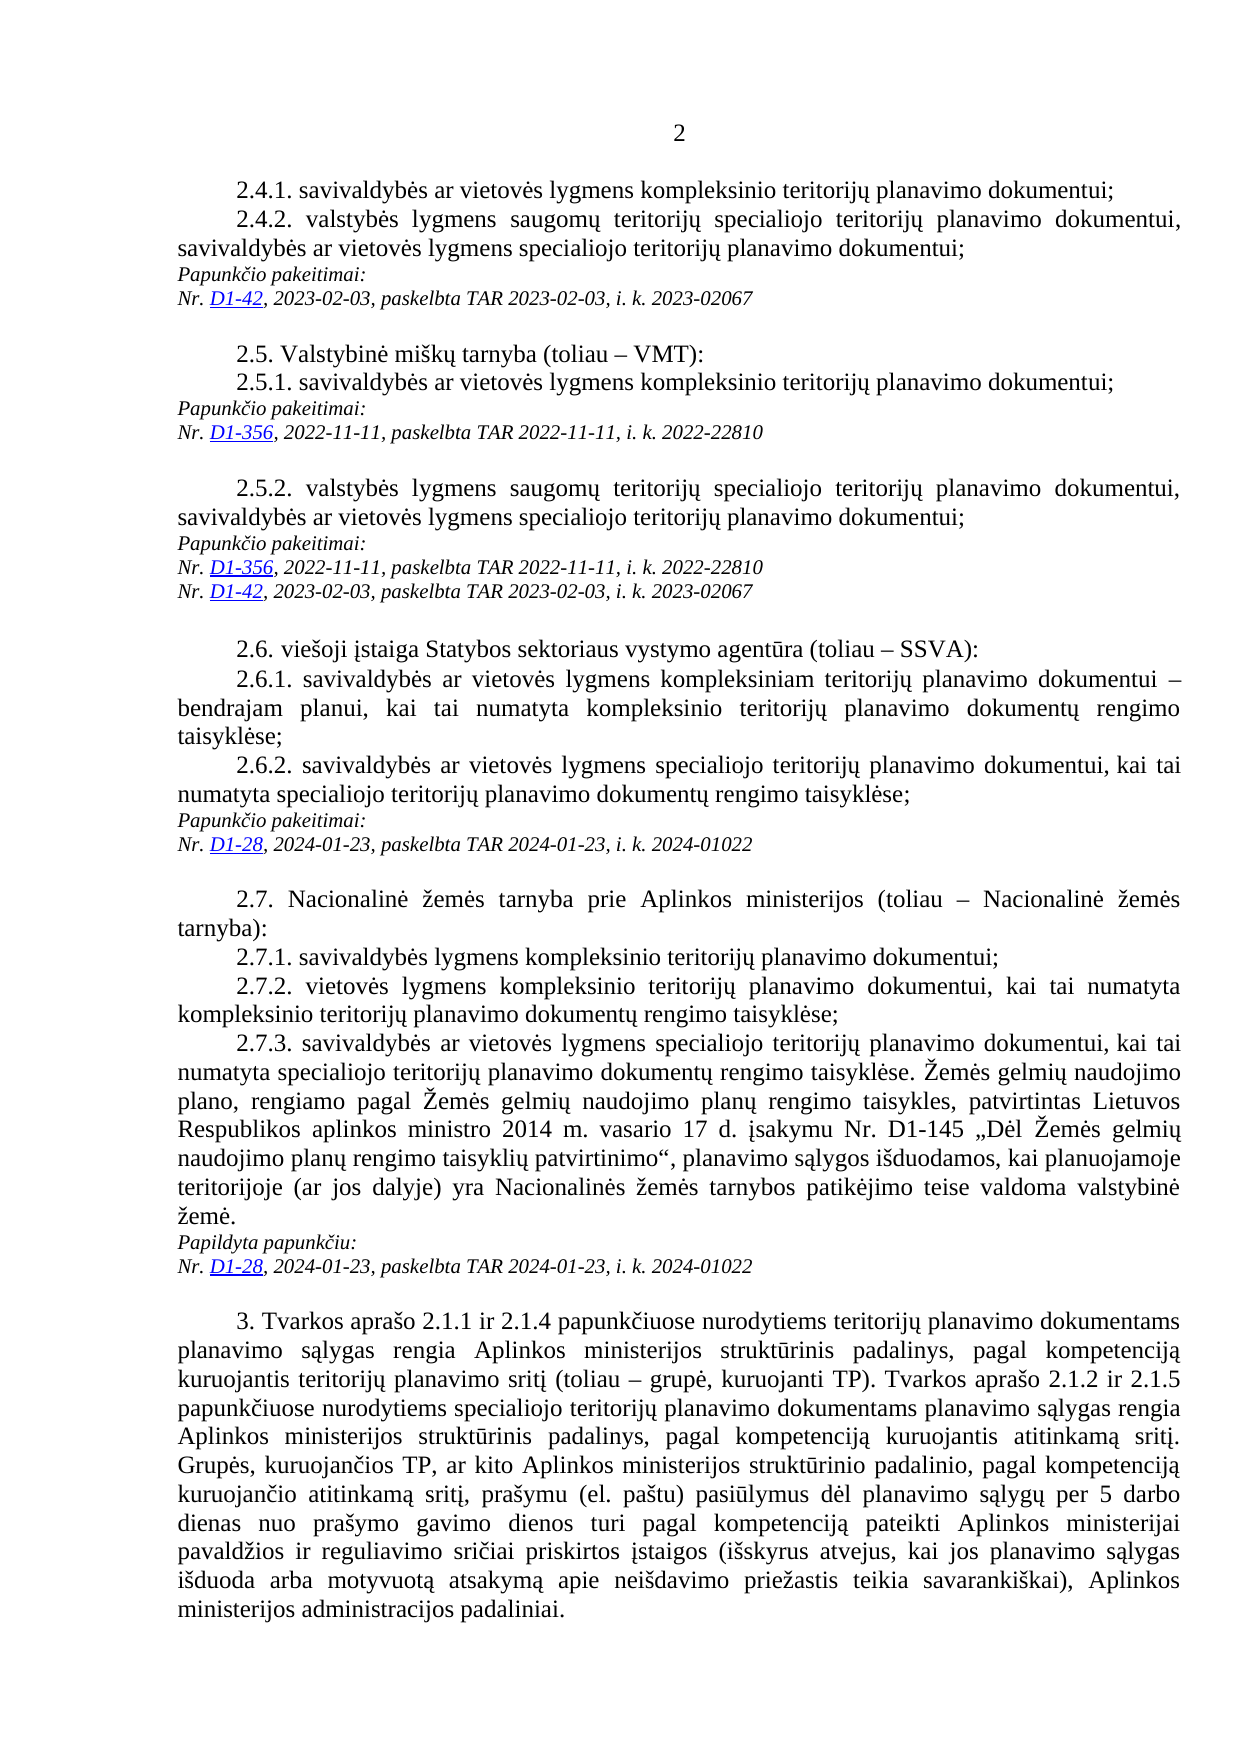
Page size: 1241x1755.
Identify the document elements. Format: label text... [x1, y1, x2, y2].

text Papunkčio pakeitimai: [177, 262, 1181, 286]
text 2.4.1. savivaldybės ar vietovės lygmens kompleksinio teritorijų planavimo dokumentui; [177, 176, 1181, 204]
text Nr. D1-42, 2023-02-03, paskelbta TAR 2023-02-03, i. k. 2023-02067 [177, 286, 1181, 310]
text Nr. D1-28, 2024-01-23, paskelbta TAR 2024-01-23, i. k. 2024-01022 [177, 1254, 1181, 1278]
text Papildyta papunkčiu: [177, 1229, 1181, 1254]
text Papunkčio pakeitimai: [177, 808, 1181, 832]
text 2.6. viešoji įstaiga Statybos sektoriaus vystymo agentūra (toliau – SSVA): [177, 632, 1181, 664]
text Papunkčio pakeitimai: [177, 531, 1181, 555]
text Nr. D1-28, 2024-01-23, paskelbta TAR 2024-01-23, i. k. 2024-01022 [177, 832, 1181, 856]
text 2.7.2. vietovės lygmens kompleksinio teritorijų planavimo dokumentui, kai tai numatyta kompleksinio teritorijų planavimo dokumentų rengimo taisyklėse; [177, 971, 1181, 1028]
text Nr. D1-42, 2023-02-03, paskelbta TAR 2023-02-03, i. k. 2023-02067 [177, 579, 1181, 603]
text 2.5.1. savivaldybės ar vietovės lygmens kompleksinio teritorijų planavimo dokumentui; [236, 367, 1181, 396]
text 2.5.2. valstybės lygmens saugomų teritorijų specialiojo teritorijų planavimo dokumentui, savivaldybės ar vietovės lygmens specialiojo teritorijų planavimo dokumentui; [177, 473, 1181, 531]
text 2.6.1. savivaldybės ar vietovės lygmens kompleksiniam teritorijų planavimo dokumentui – bendrajam planui, kai tai numatyta kompleksinio teritorijų planavimo dokumentų rengimo taisyklėse; [177, 664, 1181, 750]
text 2.5. Valstybinė miškų tarnyba (toliau – VMT): [177, 339, 1181, 367]
text 2.4.2. valstybės lygmens saugomų teritorijų specialiojo teritorijų planavimo dokumentui, savivaldybės ar vietovės lygmens specialiojo teritorijų planavimo dokumentui; [177, 204, 1181, 262]
text 2.6.2. savivaldybės ar vietovės lygmens specialiojo teritorijų planavimo dokumentui, kai tai numatyta specialiojo teritorijų planavimo dokumentų rengimo taisyklėse; [177, 750, 1181, 808]
text Nr. D1-356, 2022-11-11, paskelbta TAR 2022-11-11, i. k. 2022-22810 [177, 420, 1181, 444]
text 2.7.1. savivaldybės lygmens kompleksinio teritorijų planavimo dokumentui; [177, 942, 1181, 971]
text 2.7.3. savivaldybės ar vietovės lygmens specialiojo teritorijų planavimo dokumentui, kai tai numatyta specialiojo teritorijų planavimo dokumentų rengimo taisyklėse. Žemės gelmių naudojimo plano, rengiamo pagal Žemės gelmių naudojimo planų rengimo taisykles, patvirtintas Lietuvos Respublikos aplinkos ministro 2014 m. vasario 17 d. įsakymu Nr. D1-145 „Dėl Žemės gelmių naudojimo planų rengimo taisyklių patvirtinimo“, planavimo sąlygos išduodamos, kai planuojamoje teritorijoje (ar jos dalyje) yra Nacionalinės žemės tarnybos patikėjimo teise valdoma valstybinė žemė. [177, 1028, 1181, 1229]
text 2.7. Nacionalinė žemės tarnyba prie Aplinkos ministerijos (toliau – Nacionalinė žemės tarnyba): [177, 884, 1181, 942]
text Nr. D1-356, 2022-11-11, paskelbta TAR 2022-11-11, i. k. 2022-22810 [177, 555, 1181, 579]
text Papunkčio pakeitimai: [177, 396, 1181, 420]
text 3. Tvarkos aprašo 2.1.1 ir 2.1.4 papunkčiuose nurodytiems teritorijų planavimo dokumentams planavimo sąlygas rengia Aplinkos ministerijos struktūrinis padalinys, pagal kompetenciją kuruojantis teritorijų planavimo sritį (toliau – grupė, kuruojanti TP). Tvarkos aprašo 2.1.2 ir 2.1.5 papunkčiuose nurodytiems specialiojo teritorijų planavimo dokumentams planavimo sąlygas rengia Aplinkos ministerijos struktūrinis padalinys, pagal kompetenciją kuruojantis atitinkamą sritį. Grupės, kuruojančios TP, ar kito Aplinkos ministerijos struktūrinio padalinio, pagal kompetenciją kuruojančio atitinkamą sritį, prašymu (el. paštu) pasiūlymus dėl planavimo sąlygų per 5 darbo dienas nuo prašymo gavimo dienos turi pagal kompetenciją pateikti Aplinkos ministerijai pavaldžios ir reguliavimo sričiai priskirtos įstaigos (išskyrus atvejus, kai jos planavimo sąlygas išduoda arba motyvuotą atsakymą apie neišdavimo priežastis teikia savarankiškai), Aplinkos ministerijos administracijos padaliniai. [177, 1306, 1181, 1623]
